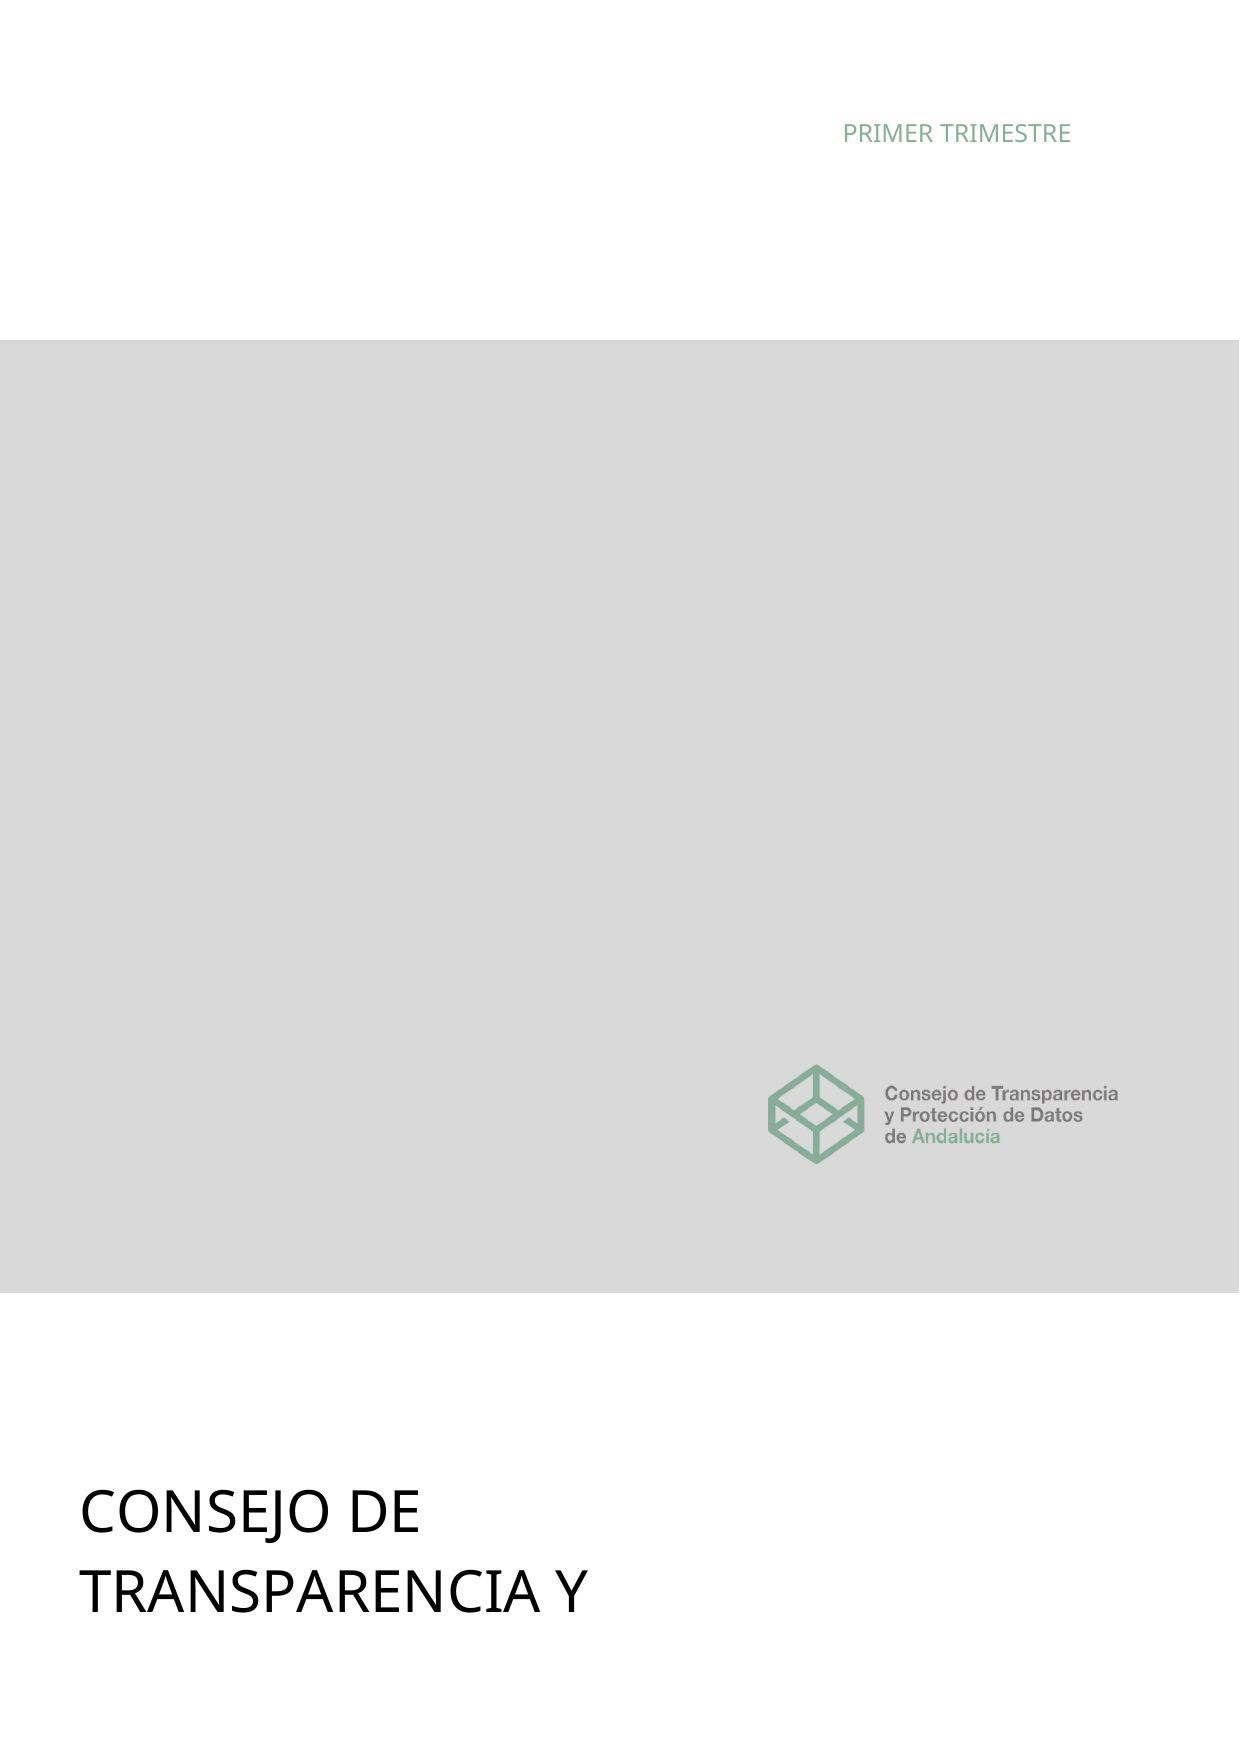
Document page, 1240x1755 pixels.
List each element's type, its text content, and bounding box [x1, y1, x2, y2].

text CONSEJO DE TRANSPARENCIA Y PROTECCIÓN DE DATOS [79, 1470, 859, 1629]
